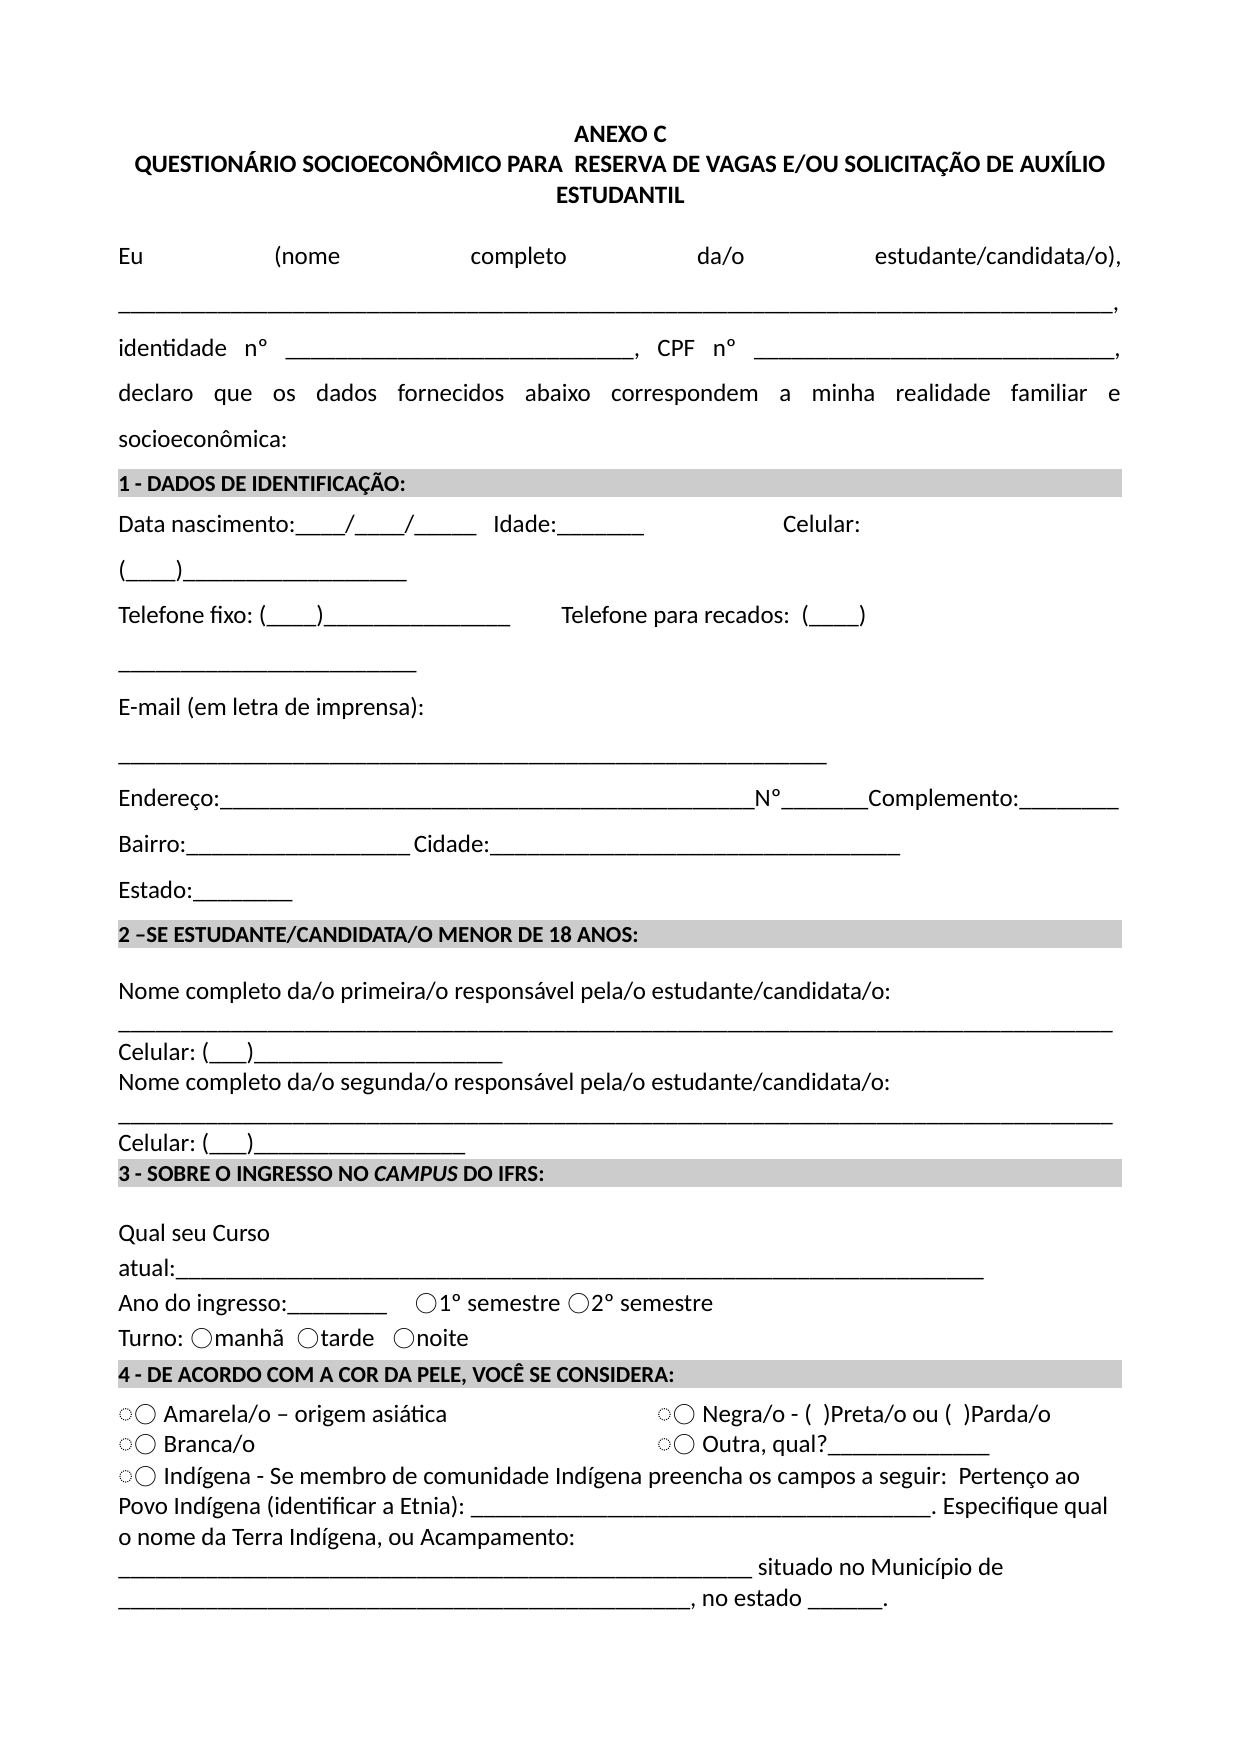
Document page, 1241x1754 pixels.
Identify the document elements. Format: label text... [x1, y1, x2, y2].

text E-mail (em letra de imprensa): _________________________________________________________ [118, 691, 1122, 767]
text Celular: (___)____________________ [118, 1036, 1122, 1067]
text Bairro:__________________ Cidade:_________________________________ Estado:________ [118, 828, 1122, 904]
subtitle 4 - DE ACORDO COM A COR DA PELE, VOCÊ SE CONSIDERA: [118, 1360, 1122, 1388]
subtitle 1 - DADOS DE IDENTIFICAÇÃO: [118, 469, 1122, 497]
text Endereço:___________________________________________Nº_______Complemento:________ [118, 782, 1122, 813]
text Turno: ⃝manhã ⃝tarde ⃝noite [118, 1323, 1122, 1353]
text Data nascimento:____/____/_____ Idade:_______ Celular:(____)__________________ [118, 508, 1122, 584]
text ⃝ Outra, qual?_____________ [657, 1429, 1122, 1459]
text ⃝ Branca/o [118, 1429, 583, 1459]
subtitle 2 –SE ESTUDANTE/CANDIDATA/O MENOR DE 18 ANOS: [118, 920, 1122, 948]
text Nome completo da/o primeira/o responsável pela/o estudante/candidata/o: [118, 975, 1122, 1006]
text ⃝ Amarela/o – origem asiática [118, 1398, 583, 1429]
text ANEXO C QUESTIONÁRIO SOCIOECONÔMICO PARA RESERVA DE VAGAS E/OU SOLICITAÇÃO DE AUXÍLIO ESTUDANTIL [118, 118, 1122, 240]
subtitle 3 - SOBRE O INGRESSO NO CAMPUS DO IFRS: [118, 1159, 1122, 1187]
text Ano do ingresso:________ ⃝1º semestre ⃝2º semestre [118, 1288, 1122, 1318]
text Nome completo da/o segunda/o responsável pela/o estudante/candidata/o: ________________________________________________________________________________ [118, 1067, 1122, 1128]
text Qual seu Curso atual:_________________________________________________________________ [118, 1218, 1122, 1283]
text Telefone fixo: (____)_______________ Telefone para recados: (____) ________________________ [118, 599, 1122, 676]
text Eu (nome completo da/o estudante/candidata/o), ________________________________________________________________________________, identidade nº ____________________________, CPF nº _____________________________, declaro que os dados fornecidos abaixo correspondem a minha realidade familiar e socioeconômica: [118, 240, 1122, 454]
text Celular: (___)_________________ [118, 1128, 1122, 1158]
text ________________________________________________________________________________ [118, 1006, 1122, 1036]
text ⃝ Negra/o - ( )Preta/o ou ( )Parda/o [657, 1398, 1122, 1429]
text ⃝ Indígena - Se membro de comunidade Indígena preencha os campos a seguir: Pertenço ao Povo Indígena (identificar a Etnia): _____________________________________. Especifique qual o nome da Terra Indígena, ou Acampamento: ___________________________________________________ situado no Município de ______________________________________________, no estado ______. [118, 1460, 1122, 1612]
